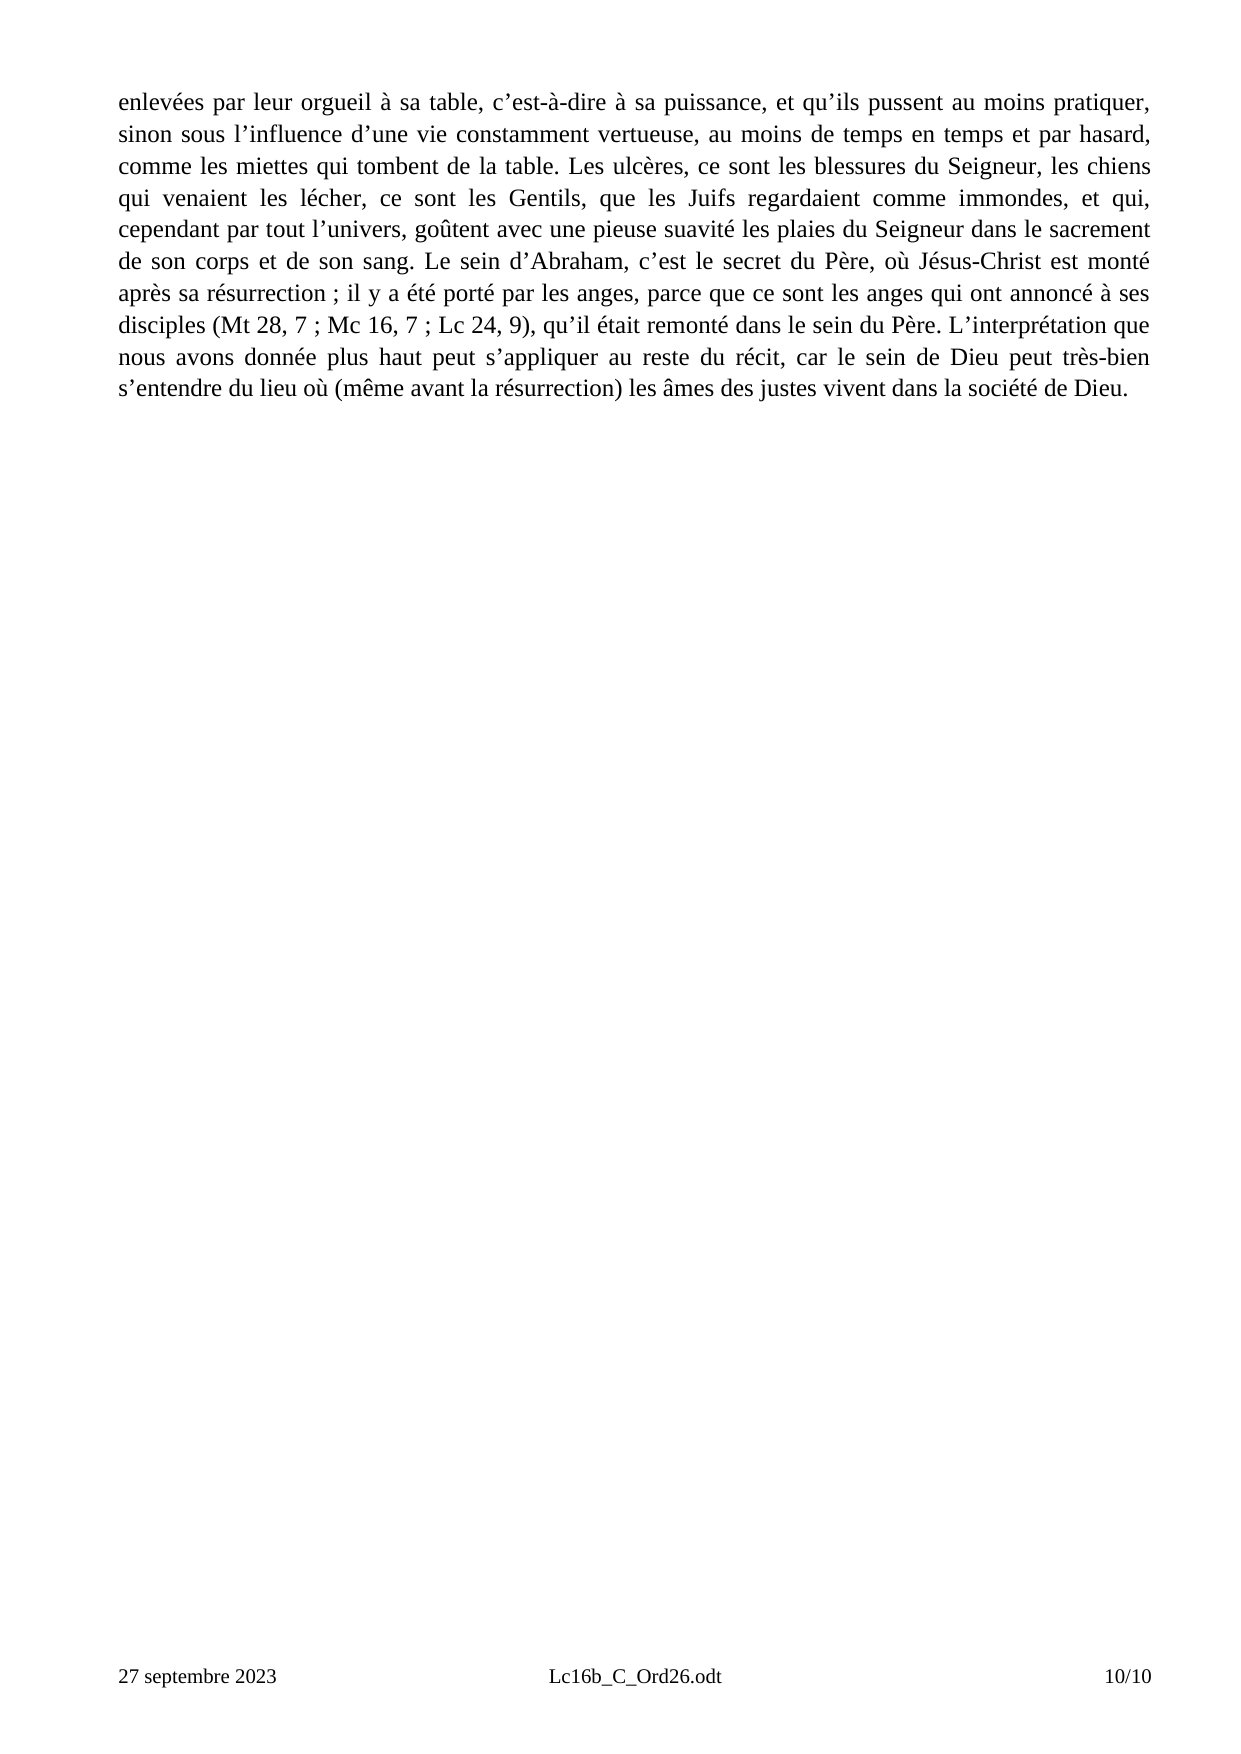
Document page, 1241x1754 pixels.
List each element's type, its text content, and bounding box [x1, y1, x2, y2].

text enlevées par leur orgueil à sa table, c’est-à-dire à sa puissance, et qu’ils pussent au moins pratiquer, sinon sous l’influence d’une vie constamment vertueuse, au moins de temps en temps et par hasard, comme les miettes qui tombent de la table. Les ulcères, ce sont les blessures du Seigneur, les chiens qui venaient les lécher, ce sont les Gentils, que les Juifs regardaient comme immondes, et qui, cependant par tout l’univers, goûtent avec une pieuse suavité les plaies du Seigneur dans le sacrement de son corps et de son sang. Le sein d’Abraham, c’est le secret du Père, où Jésus-Christ est monté après sa résurrection ; il y a été porté par les anges, parce que ce sont les anges qui ont annoncé à ses disciples (Mt 28, 7 ; Mc 16, 7 ; Lc 24, 9), qu’il était remonté dans le sein du Père. L’interprétation que nous avons donnée plus haut peut s’appliquer au reste du récit, car le sein de Dieu peut très-bien s’entendre du lieu où (même avant la résurrection) les âmes des justes vivent dans la société de Dieu. [118, 88, 1152, 402]
